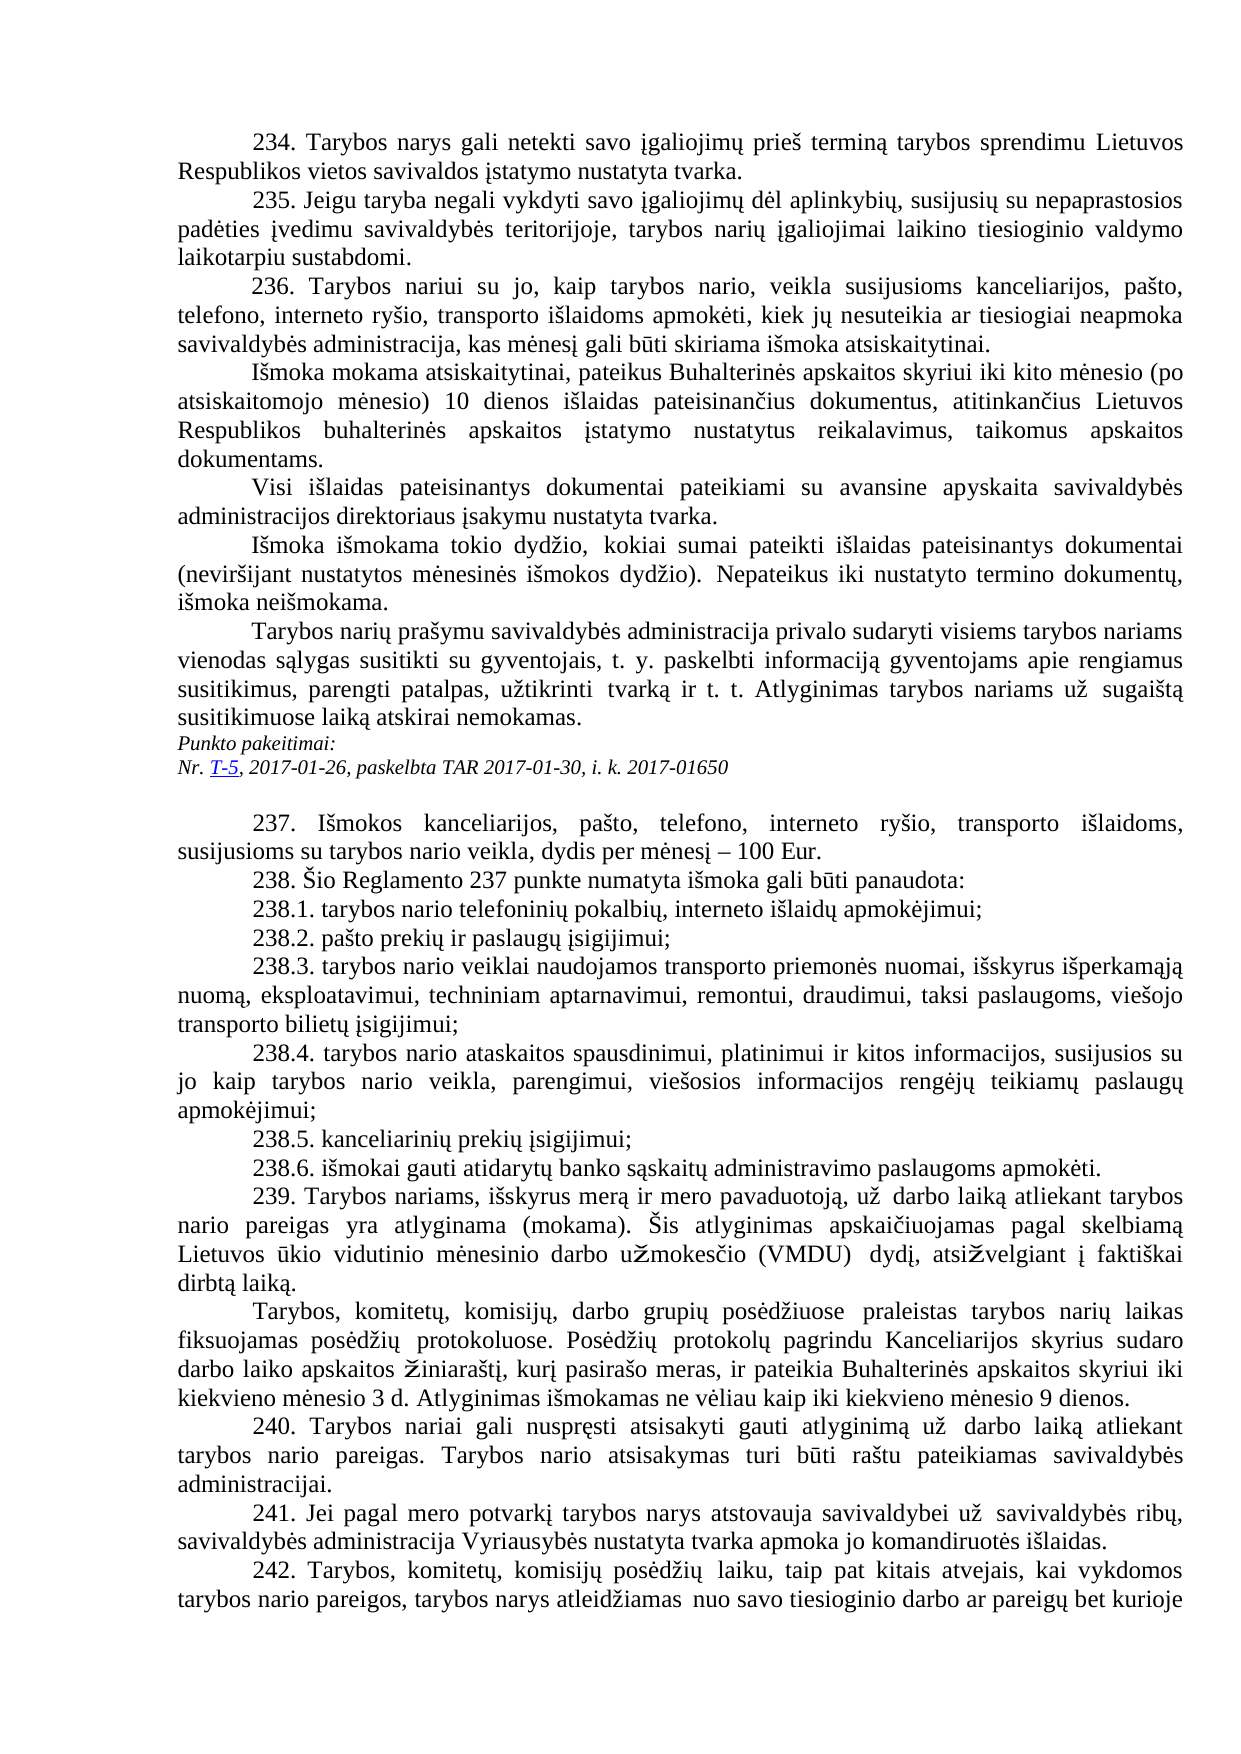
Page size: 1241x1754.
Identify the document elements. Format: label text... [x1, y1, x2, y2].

text Tarybos narių prašymu savivaldybės administracija privalo sudaryti visiems tarybos nariams vienodas sąlygas susitikti su gyventojais, t. y. paskelbti informaciją gyventojams apie rengiamus susitikimus, parengti patalpas, užtikrinti tvarką ir t. t. Atlyginimas tarybos nariams už sugaištą susitikimuose laiką atskirai nemokamas. [177, 616, 1183, 731]
text 238.2. pašto prekių ir paslaugų įsigijimui; [177, 923, 1183, 951]
text 234. Tarybos narys gali netekti savo įgaliojimų prieš terminą tarybos sprendimu Lietuvos Respublikos vietos savivaldos įstatymo nustatyta tvarka. [177, 127, 1183, 185]
text 238.5. kanceliarinių prekių įsigijimui; [177, 1124, 1183, 1153]
text 238.4. tarybos nario ataskaitos spausdinimui, platinimui ir kitos informacijos, susijusios su jo kaip tarybos nario veikla, parengimui, viešosios informacijos rengėjų teikiamų paslaugų apmokėjimui; [177, 1038, 1183, 1124]
text 240. Tarybos nariai gali nuspręsti atsisakyti gauti atlyginimą už darbo laiką atliekant tarybos nario pareigas. Tarybos nario atsisakymas turi būti raštu pateikiamas savivaldybės administracijai. [177, 1411, 1183, 1498]
text Išmoka išmokama tokio dydžio, kokiai sumai pateikti išlaidas pateisinantys dokumentai (neviršijant nustatytos mėnesinės išmokos dydžio). Nepateikus iki nustatyto termino dokumentų, išmoka neišmokama. [177, 530, 1183, 616]
text 236. Tarybos nariui su jo, kaip tarybos nario, veikla susijusioms kanceliarijos, pašto, telefono, interneto ryšio, transporto išlaidoms apmokėti, kiek jų nesuteikia ar tiesiogiai neapmoka savivaldybės administracija, kas mėnesį gali būti skiriama išmoka atsiskaitytinai. [177, 271, 1183, 357]
text 238.1. tarybos nario telefoninių pokalbių, interneto išlaidų apmokėjimui; [177, 894, 1183, 923]
text Nr. T-5, 2017-01-26, paskelbta TAR 2017-01-30, i. k. 2017-01650 [177, 755, 1181, 779]
text 241. Jei pagal mero potvarkį tarybos narys atstovauja savivaldybei už savivaldybės ribų, savivaldybės administracija Vyriausybės nustatyta tvarka apmoka jo komandiruotės išlaidas. [177, 1498, 1183, 1555]
text 239. Tarybos nariams, išskyrus merą ir mero pavaduotoją, už darbo laiką atliekant tarybos nario pareigas yra atlyginama (mokama). Šis atlyginimas apskaičiuojamas pagal skelbiamą Lietuvos ūkio vidutinio mėnesinio darbo užmokesčio (VMDU) dydį, atsižvelgiant į faktiškai dirbtą laiką. [177, 1181, 1183, 1296]
text 238.6. išmokai gauti atidarytų banko sąskaitų administravimo paslaugoms apmokėti. [177, 1153, 1183, 1181]
text Tarybos, komitetų, komisijų, darbo grupių posėdžiuose praleistas tarybos narių laikas fiksuojamas posėdžių protokoluose. Posėdžių protokolų pagrindu Kanceliarijos skyrius sudaro darbo laiko apskaitos žiniaraštį, kurį pasirašo meras, ir pateikia Buhalterinės apskaitos skyriui iki kiekvieno mėnesio 3 d. Atlyginimas išmokamas ne vėliau kaip iki kiekvieno mėnesio 9 dienos. [177, 1296, 1183, 1411]
text 238.3. tarybos nario veiklai naudojamos transporto priemonės nuomai, išskyrus išperkamąją nuomą, eksploatavimui, techniniam aptarnavimui, remontui, draudimui, taksi paslaugoms, viešojo transporto bilietų įsigijimui; [177, 951, 1183, 1038]
text 242. Tarybos, komitetų, komisijų posėdžių laiku, taip pat kitais atvejais, kai vykdomos tarybos nario pareigos, tarybos narys atleidžiamas nuo savo tiesioginio darbo ar pareigų bet kurioje [177, 1555, 1183, 1613]
text Visi išlaidas pateisinantys dokumentai pateikiami su avansine apyskaita savivaldybės administracijos direktoriaus įsakymu nustatyta tvarka. [177, 472, 1183, 530]
text Punkto pakeitimai: [177, 731, 1181, 755]
text 237. Išmokos kanceliarijos, pašto, telefono, interneto ryšio, transporto išlaidoms, susijusioms su tarybos nario veikla, dydis per mėnesį – 100 Eur. [177, 808, 1183, 866]
text Išmoka mokama atsiskaitytinai, pateikus Buhalterinės apskaitos skyriui iki kito mėnesio (po atsiskaitomojo mėnesio) 10 dienos išlaidas pateisinančius dokumentus, atitinkančius Lietuvos Respublikos buhalterinės apskaitos įstatymo nustatytus reikalavimus, taikomus apskaitos dokumentams. [177, 357, 1183, 472]
text 235. Jeigu taryba negali vykdyti savo įgaliojimų dėl aplinkybių, susijusių su nepaprastosios padėties įvedimu savivaldybės teritorijoje, tarybos narių įgaliojimai laikino tiesioginio valdymo laikotarpiu sustabdomi. [177, 185, 1183, 271]
text 238. Šio Reglamento 237 punkte numatyta išmoka gali būti panaudota: [177, 866, 1183, 894]
